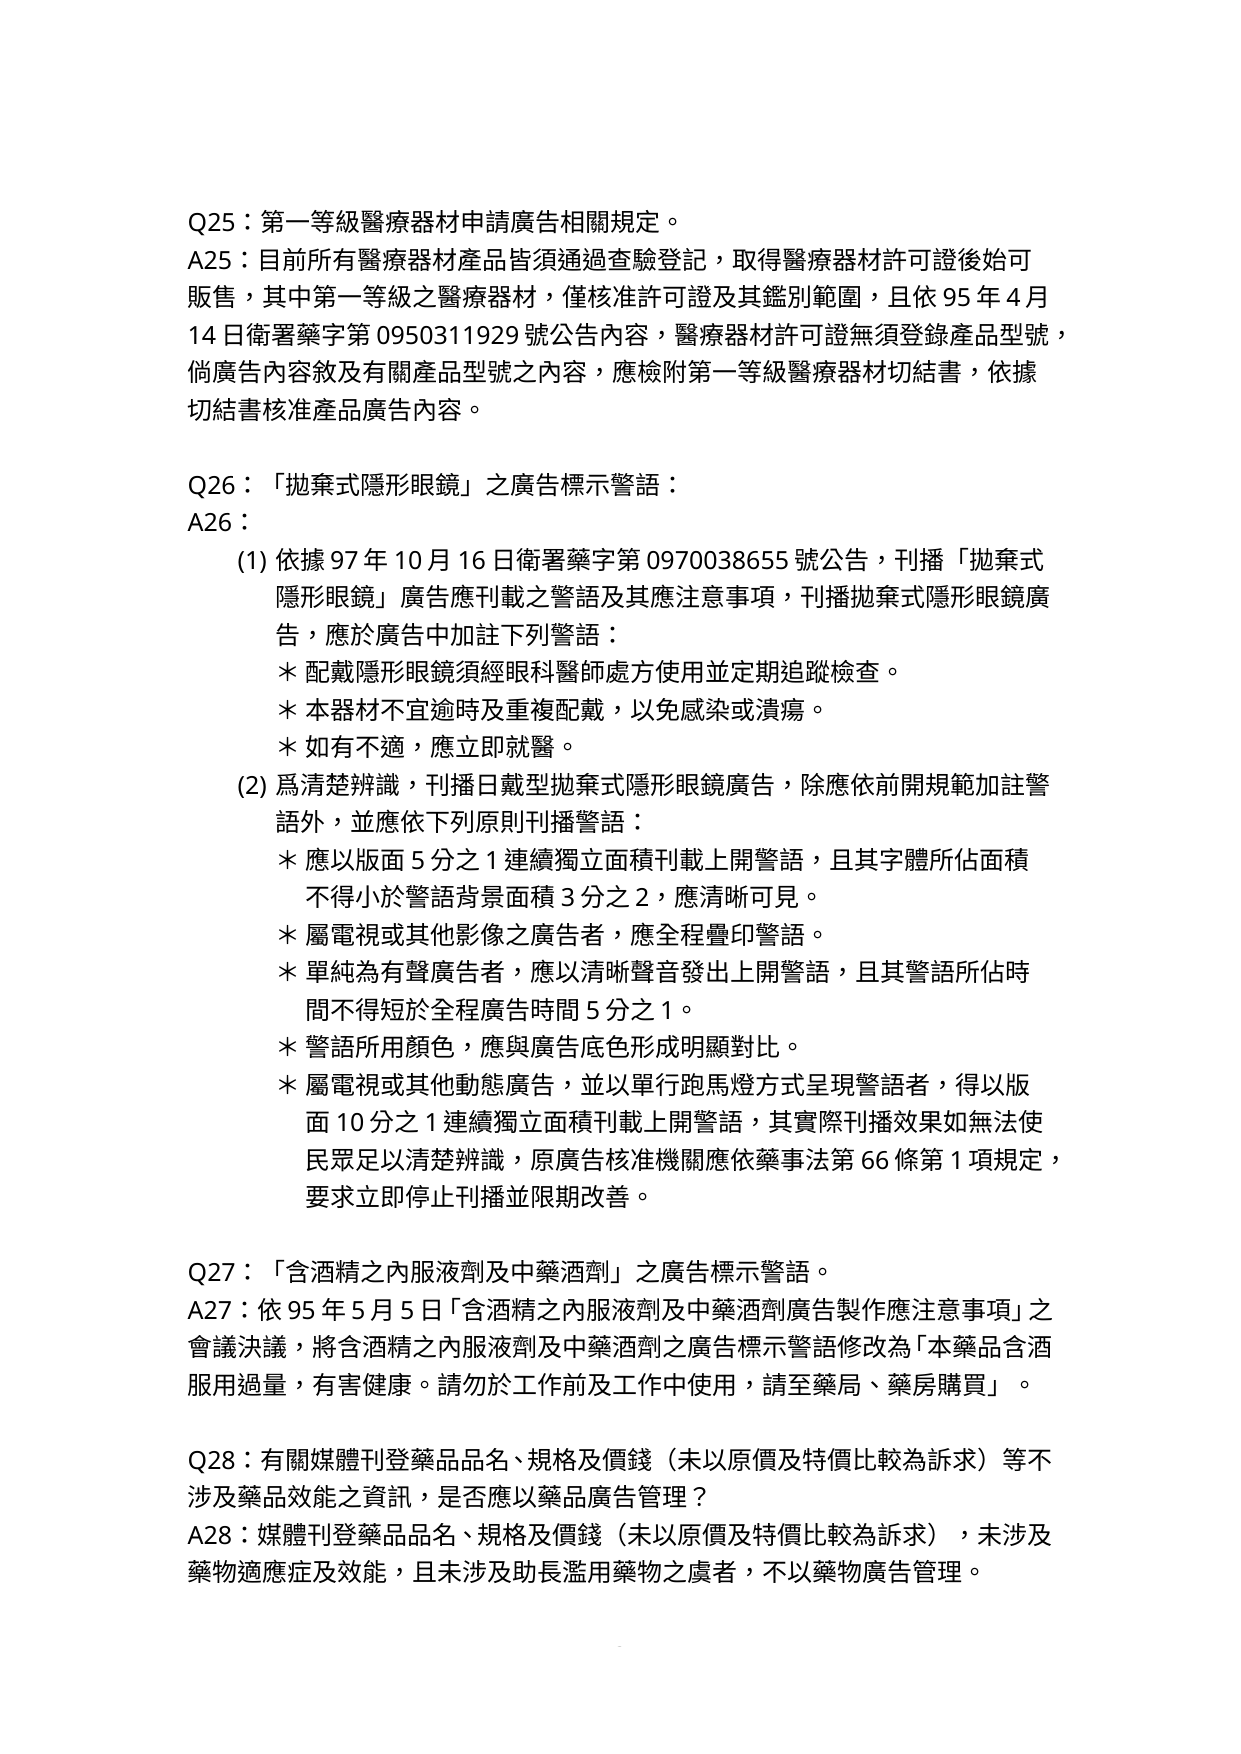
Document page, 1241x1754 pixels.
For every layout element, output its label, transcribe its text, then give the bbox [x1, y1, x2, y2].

text A27：依95年5月5日「含酒精之內服液劑及中藥酒劑廣告製作應注意事項」之會議決議，將含酒精之內服液劑及中藥酒劑之廣告標示警語修改為「本藥品含酒，服用過量，有害健康。請勿於工作前及工作中使用，請至藥局、藥房購買」。 [187, 1289, 1053, 1402]
text A25：目前所有醫療器材產品皆須通過查驗登記，取得醫療器材許可證後始可販售，其中第一等級之醫療器材，僅核准許可證及其鑑別範圍，且依95年4月14日衛署藥字第0950311929號公告內容，醫療器材許可證無須登錄產品型號，倘廣告內容敘及有關產品型號之內容，應檢附第一等級醫療器材切結書，依據切結書核准產品廣告內容。 [187, 239, 1053, 427]
list 本器材不宜逾時及重複配戴，以免感染或潰瘍。 [275, 689, 1053, 727]
text Q25：第一等級醫療器材申請廣告相關規定。 [187, 202, 1053, 239]
list 單純為有聲廣告者，應以清晰聲音發出上開警語，且其警語所佔時間不得短於全程廣告時間5分之1。 [275, 952, 1053, 1027]
list 屬電視或其他影像之廣告者，應全程疊印警語。 [275, 914, 1053, 952]
list 配戴隱形眼鏡須經眼科醫師處方使用並定期追蹤檢查。 [275, 652, 1053, 689]
list 爲清楚辨識，刊播日戴型拋棄式隱形眼鏡廣告，除應依前開規範加註警語外，並應依下列原則刊播警語： [237, 764, 1053, 839]
text A26： [187, 502, 1053, 539]
list 屬電視或其他動態廣告，並以單行跑馬燈方式呈現警語者，得以版面10分之1連續獨立面積刊載上開警語，其實際刊播效果如無法使民眾足以清楚辨識，原廣告核准機關應依藥事法第66條第1項規定，要求立即停止刊播並限期改善。 [275, 1064, 1053, 1214]
text Q28：有關媒體刊登藥品品名、規格及價錢（未以原價及特價比較為訴求）等不涉及藥品效能之資訊，是否應以藥品廣告管理？ [187, 1439, 1053, 1514]
list 應以版面5分之1連續獨立面積刊載上開警語，且其字體所佔面積不得小於警語背景面積3分之2，應清晰可見。 [275, 839, 1053, 914]
list 警語所用顏色，應與廣告底色形成明顯對比。 [275, 1027, 1053, 1064]
text Q26：「拋棄式隱形眼鏡」之廣告標示警語： [187, 464, 1053, 502]
list 如有不適，應立即就醫。 [275, 727, 1053, 764]
list 依據97年10月16日衛署藥字第0970038655號公告，刊播「拋棄式隱形眼鏡」廣告應刊載之警語及其應注意事項，刊播拋棄式隱形眼鏡廣告，應於廣告中加註下列警語： [237, 539, 1053, 652]
text Q27：「含酒精之內服液劑及中藥酒劑」之廣告標示警語。 [187, 1252, 1053, 1289]
text A28：媒體刊登藥品品名、規格及價錢（未以原價及特價比較為訴求），未涉及藥物適應症及效能，且未涉及助長濫用藥物之虞者，不以藥物廣告管理。 [187, 1514, 1053, 1646]
